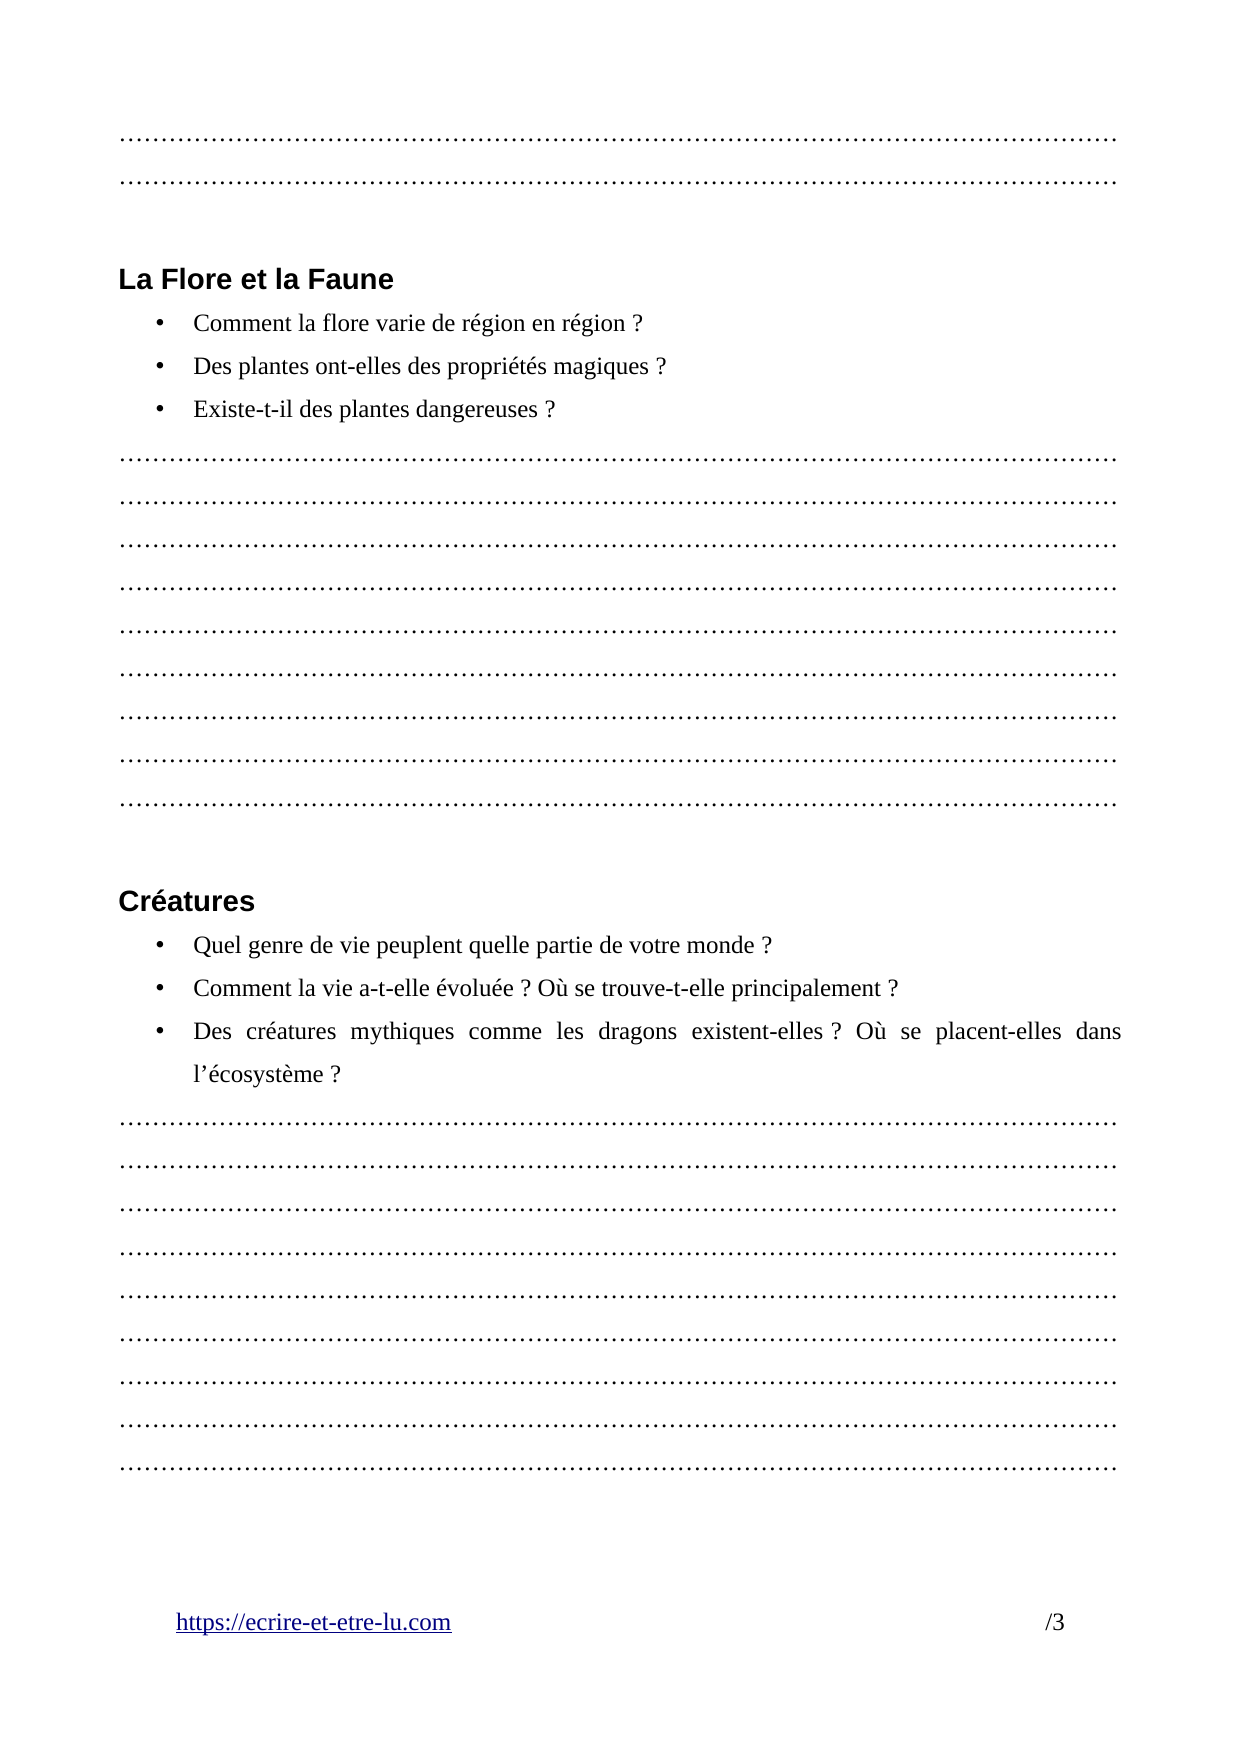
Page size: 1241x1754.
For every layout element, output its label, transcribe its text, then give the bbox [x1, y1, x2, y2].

subtitle Créatures [118, 883, 1122, 917]
list Comment la vie a-t-elle évoluée ? Où se trouve-t-elle principalement ? [156, 973, 1122, 1002]
list Des créatures mythiques comme les dragons existent-elles ? Où se placent-elles dans l’écosystème ? [156, 1016, 1122, 1088]
subtitle La Flore et la Faune [118, 262, 1122, 296]
text ……………………………………………………………………………………………………………………………………………………………………………………………………………………………………………………………………………………………………………………………………………………………………………………………………………………………………………………………………………………………………………………………………………………………………………………………………………………………………………………………………………………………………………………………………………………………………………………………………………………………………………………………………………………………………………………………………………………………………………………………… [118, 438, 1122, 811]
list Comment la flore varie de région en région ? [156, 308, 1122, 337]
text …………………………………………………………………………………………………………………………………………………………………………………………………………………… [118, 118, 1122, 190]
list Quel genre de vie peuplent quelle partie de votre monde ? [156, 930, 1122, 958]
list Existe-t-il des plantes dangereuses ? [156, 394, 1122, 423]
list Des plantes ont-elles des propriétés magiques ? [156, 351, 1122, 380]
text ……………………………………………………………………………………………………………………………………………………………………………………………………………………………………………………………………………………………………………………………………………………………………………………………………………………………………………………………………………………………………………………………………………………………………………………………………………………………………………………………………………………………………………………………………………………………………………………………………………………………………………………………………………………………………………………………………………………………………………………………… [118, 1102, 1122, 1476]
